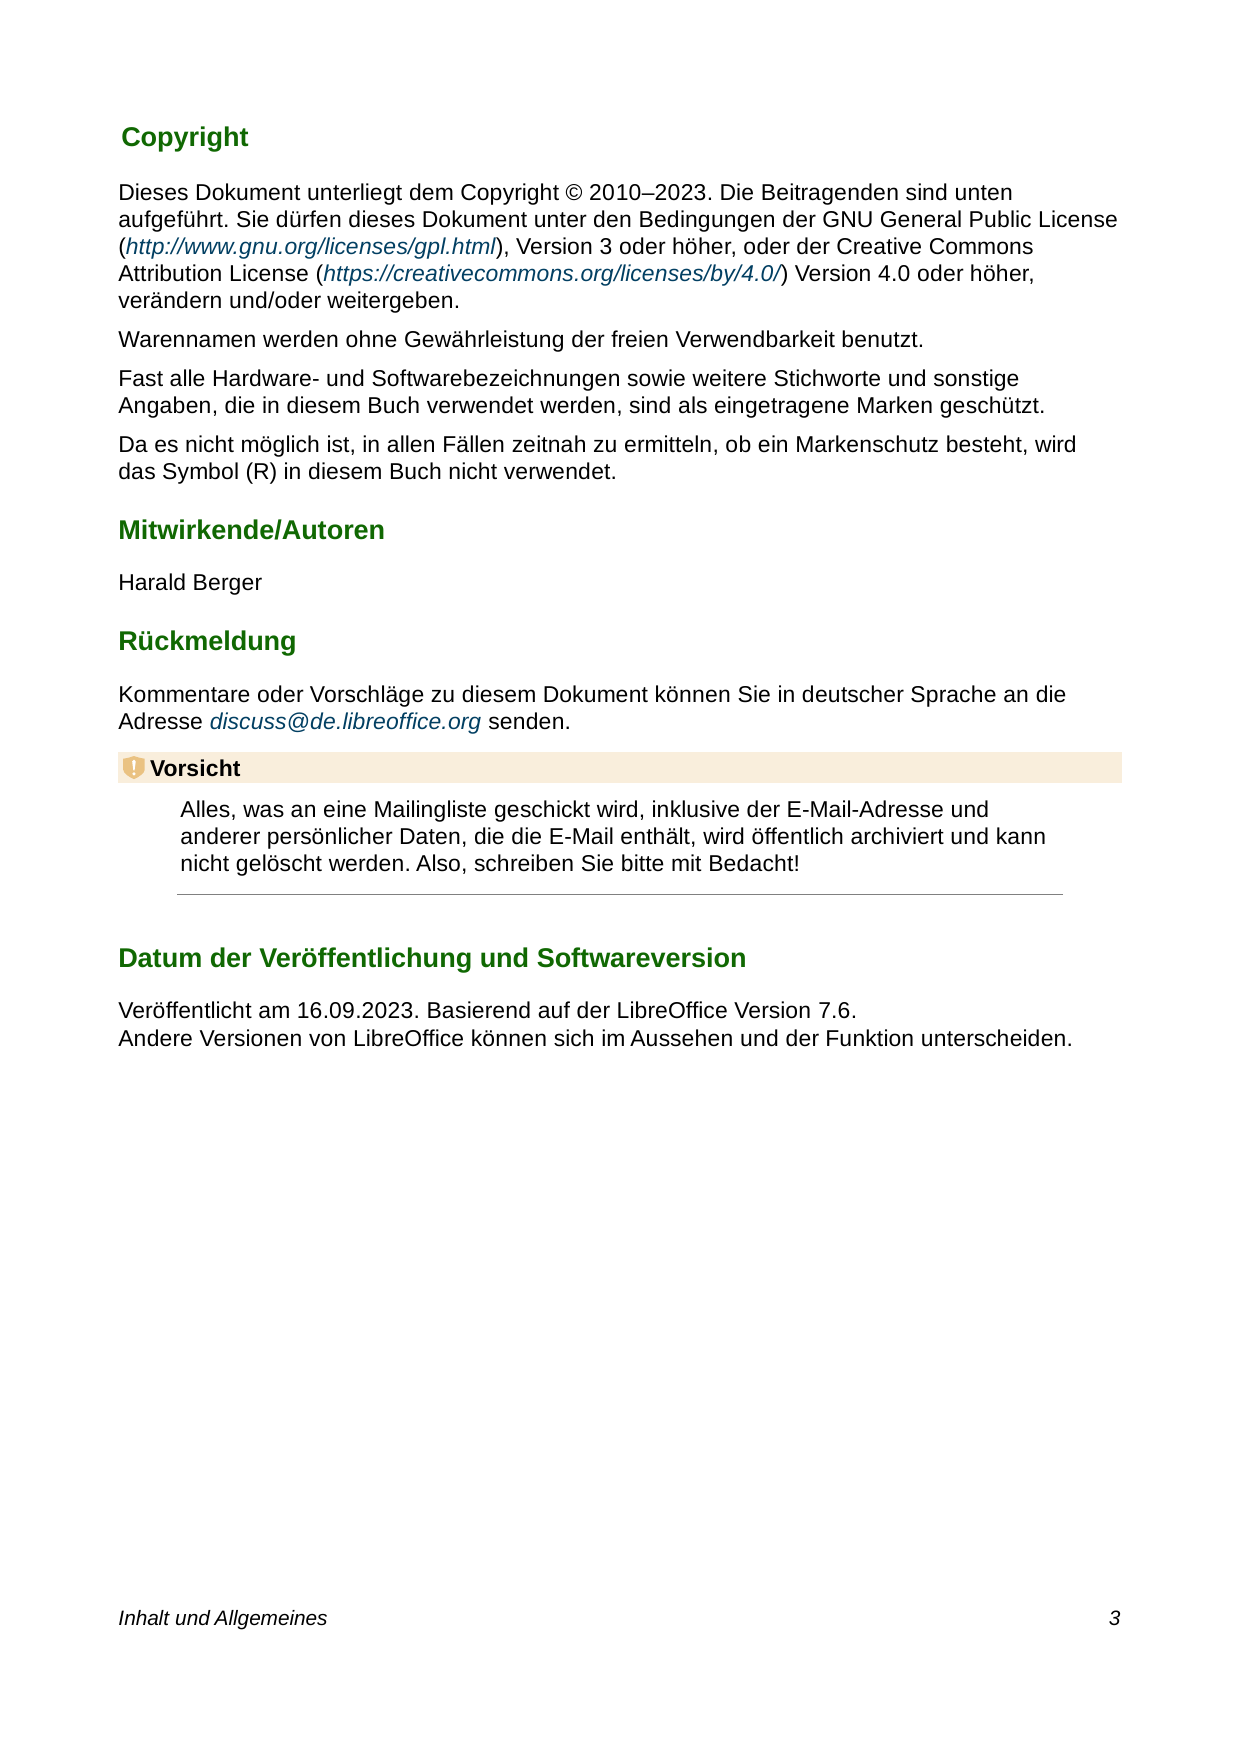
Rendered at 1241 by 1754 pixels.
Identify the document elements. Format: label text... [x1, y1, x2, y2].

text Veröffentlicht am 16.09.2023. Basierend auf der LibreOffice Version 7.6. Andere Versionen von LibreOffice können sich im Aussehen und der Funktion unterscheiden. [118, 997, 1122, 1051]
text Harald Berger [118, 569, 1122, 596]
subtitle Vorsicht [118, 752, 1122, 783]
text Da es nicht möglich ist, in allen Fällen zeitnah zu ermitteln, ob ein Markenschutz besteht, wird das Symbol (R) in diesem Buch nicht verwendet. [118, 431, 1122, 485]
text Alles, was an eine Mailingliste geschickt wird, inklusive der E-Mail-Adresse und anderer persönlicher Daten, die die E-Mail enthält, wird öffentlich archiviert und kann nicht gelöscht werden. Also, schreiben Sie bitte mit Bedacht! [177, 795, 1063, 894]
text Dieses Dokument unterliegt dem Copyright © 2010–2023. Die Beitragenden sind unten aufgeführt. Sie dürfen dieses Dokument unter den Bedingungen der GNU General Public License (http://www.gnu.org/licenses/gpl.html), Version 3 oder höher, oder der Creative Commons Attribution License (https://creativecommons.org/licenses/by/4.0/) Version 4.0 oder höher, verändern und/oder weitergeben. [118, 178, 1122, 314]
text Warennamen werden ohne Gewährleistung der freien Verwendbarkeit benutzt. [118, 326, 1122, 353]
subtitle Rückmeldung [118, 625, 1122, 656]
text Fast alle Hardware- und Softwarebezeichnungen sowie weitere Stichworte und sonstige Angaben, die in diesem Buch verwendet werden, sind als eingetragene Marken geschützt. [118, 364, 1122, 419]
subtitle Copyright [118, 118, 1122, 155]
text Kommentare oder Vorschläge zu diesem Dokument können Sie in deutscher Sprache an die Adresse discuss@de.libreoffice.org senden. [118, 680, 1122, 734]
subtitle Datum der Veröffentlichung und Softwareversion [118, 942, 1122, 973]
subtitle Mitwirkende/Autoren [118, 514, 1122, 545]
